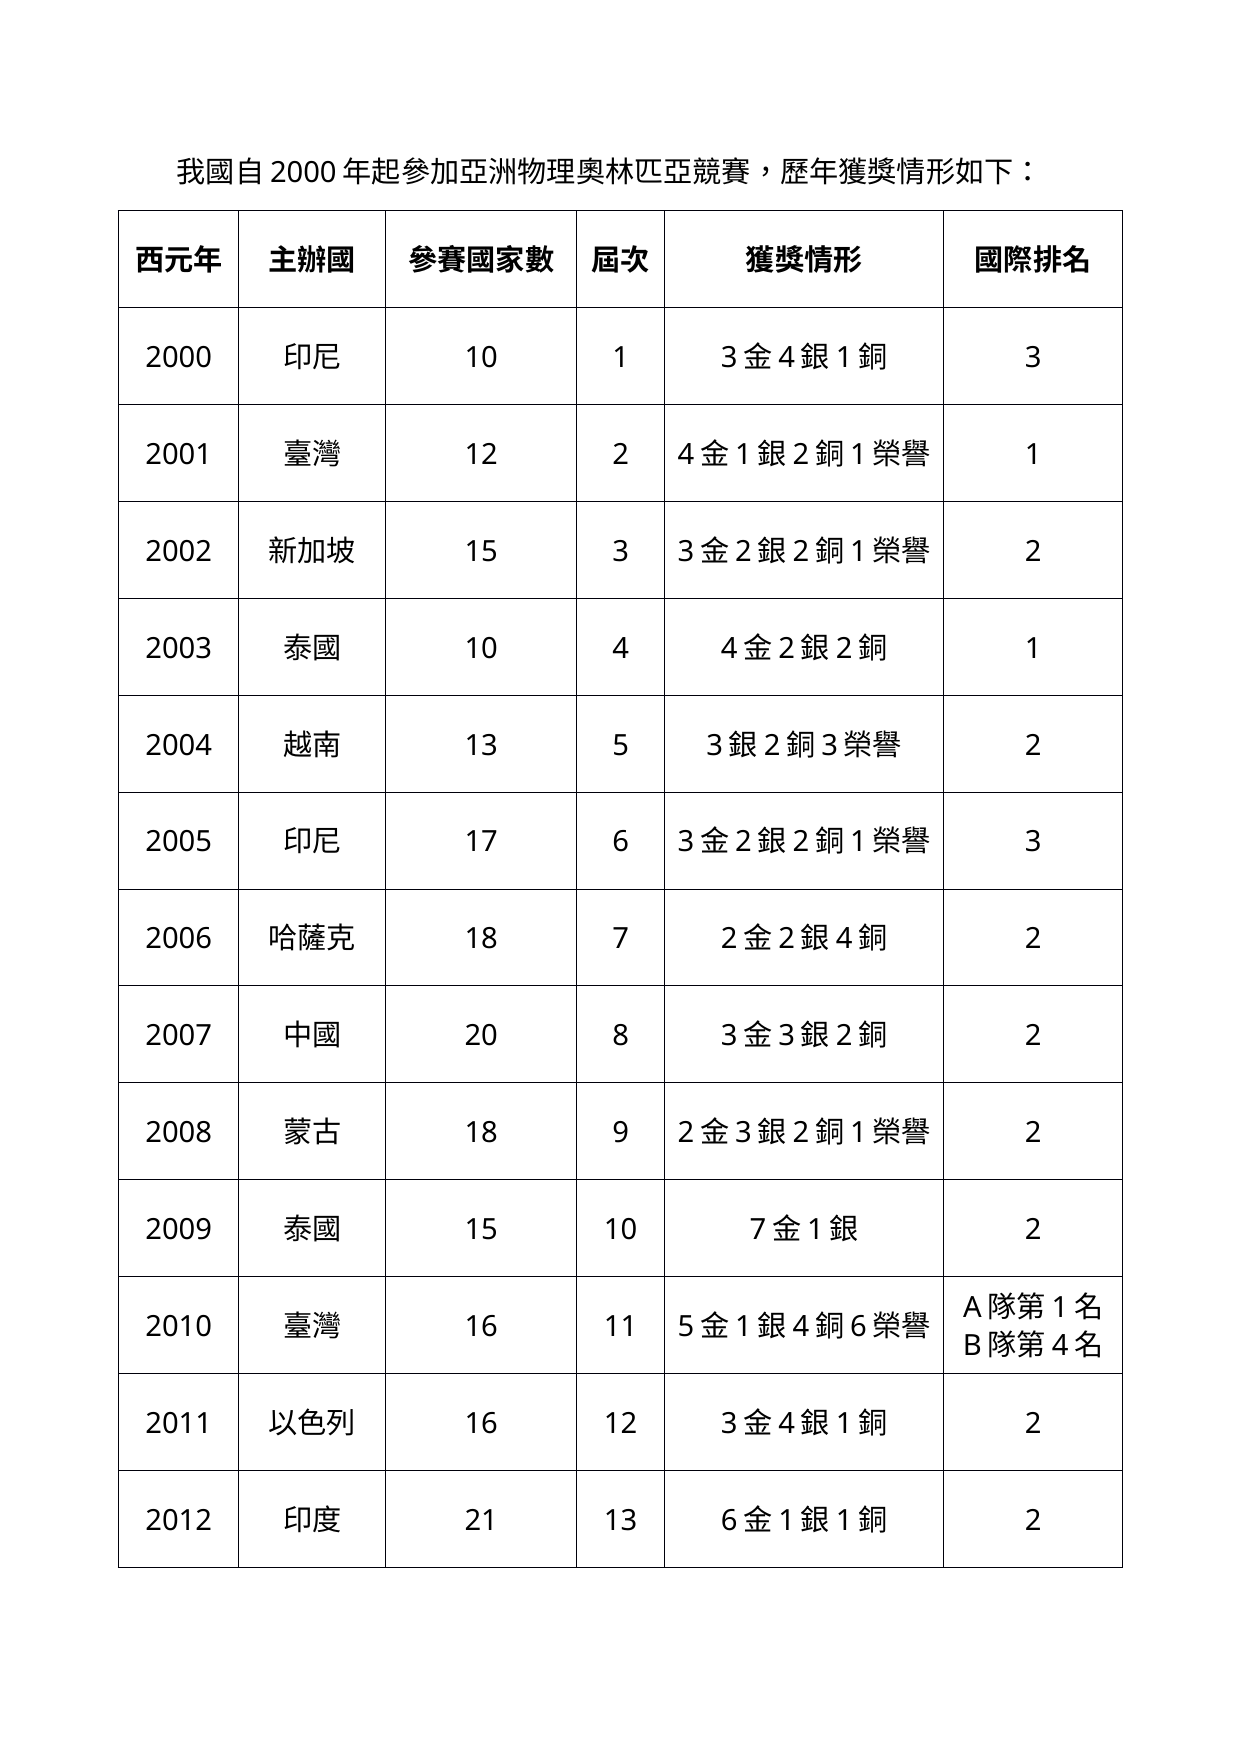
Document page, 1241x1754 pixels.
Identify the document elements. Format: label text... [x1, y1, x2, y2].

table_cell 泰國 [239, 1180, 385, 1276]
table_cell 3金4銀1銅 [665, 308, 943, 404]
table_cell 越南 [239, 696, 385, 792]
table_cell 新加坡 [239, 502, 385, 598]
text 我國自2000年起參加亞洲物理奧林匹亞競賽，歷年獲獎情形如下： [118, 146, 1122, 192]
table_cell 2金3銀2銅1榮譽 [665, 1083, 943, 1179]
table_cell 1 [944, 599, 1122, 695]
table_cell 4金1銀2銅1榮譽 [665, 405, 943, 501]
table_cell 2 [944, 890, 1122, 985]
table_cell 印度 [239, 1471, 385, 1567]
table_cell 3金2銀2銅1榮譽 [665, 793, 943, 888]
table_cell 3金2銀2銅1榮譽 [665, 502, 943, 598]
table_cell 2012 [119, 1471, 238, 1567]
table_cell 13 [577, 1471, 664, 1567]
table_cell 6 [577, 793, 664, 888]
table_cell 4金2銀2銅 [665, 599, 943, 695]
table_cell 18 [386, 1083, 576, 1179]
table_cell 3銀2銅3榮譽 [665, 696, 943, 792]
table_cell A隊第1名 B隊第4名 [944, 1277, 1122, 1373]
table_cell 15 [386, 502, 576, 598]
table_cell 2009 [119, 1180, 238, 1276]
table_cell 2006 [119, 890, 238, 985]
table_cell 泰國 [239, 599, 385, 695]
table_cell 7金1銀 [665, 1180, 943, 1276]
table_cell 21 [386, 1471, 576, 1567]
table_cell 10 [577, 1180, 664, 1276]
table_cell 印尼 [239, 793, 385, 888]
table_cell 2003 [119, 599, 238, 695]
table_cell 2011 [119, 1374, 238, 1470]
table_cell 12 [577, 1374, 664, 1470]
table_cell 蒙古 [239, 1083, 385, 1179]
table_cell 3金3銀2銅 [665, 986, 943, 1082]
table_cell 臺灣 [239, 1277, 385, 1373]
table_header 國際排名 [944, 211, 1122, 307]
table_header 西元年 [119, 211, 238, 307]
table_cell 2010 [119, 1277, 238, 1373]
table_cell 2 [944, 1374, 1122, 1470]
table_cell 3 [944, 308, 1122, 404]
table_cell 18 [386, 890, 576, 985]
table_cell 17 [386, 793, 576, 888]
table_header 獲獎情形 [665, 211, 943, 307]
table_cell 2004 [119, 696, 238, 792]
table_cell 2 [944, 1180, 1122, 1276]
table_cell 16 [386, 1374, 576, 1470]
table_cell 哈薩克 [239, 890, 385, 985]
table_cell 9 [577, 1083, 664, 1179]
table_header 參賽國家數 [386, 211, 576, 307]
table_cell 5 [577, 696, 664, 792]
table_cell 15 [386, 1180, 576, 1276]
table_cell 2 [944, 502, 1122, 598]
table_cell 1 [944, 405, 1122, 501]
table_cell 2 [944, 986, 1122, 1082]
table_cell 2 [944, 1471, 1122, 1567]
table_cell 2金2銀4銅 [665, 890, 943, 985]
table_cell 10 [386, 308, 576, 404]
table_cell 2 [577, 405, 664, 501]
table_cell 4 [577, 599, 664, 695]
table_cell 2007 [119, 986, 238, 1082]
table_cell 1 [577, 308, 664, 404]
table_cell 8 [577, 986, 664, 1082]
table_cell 2000 [119, 308, 238, 404]
table_cell 2002 [119, 502, 238, 598]
table_cell 10 [386, 599, 576, 695]
table_cell 3金4銀1銅 [665, 1374, 943, 1470]
table_cell 12 [386, 405, 576, 501]
table_header 屆次 [577, 211, 664, 307]
table_cell 印尼 [239, 308, 385, 404]
table_cell 2005 [119, 793, 238, 888]
table_cell 臺灣 [239, 405, 385, 501]
table_cell 16 [386, 1277, 576, 1373]
table_header 主辦國 [239, 211, 385, 307]
table_cell 3 [577, 502, 664, 598]
table_cell 13 [386, 696, 576, 792]
table_cell 11 [577, 1277, 664, 1373]
table_cell 20 [386, 986, 576, 1082]
table_cell 中國 [239, 986, 385, 1082]
table_cell 2008 [119, 1083, 238, 1179]
table_cell 2 [944, 696, 1122, 792]
table_cell 7 [577, 890, 664, 985]
table_cell 5金1銀4銅6榮譽 [665, 1277, 943, 1373]
table_cell 6金1銀1銅 [665, 1471, 943, 1567]
table_cell 3 [944, 793, 1122, 888]
table_cell 2 [944, 1083, 1122, 1179]
table_cell 2001 [119, 405, 238, 501]
table_cell 以色列 [239, 1374, 385, 1470]
